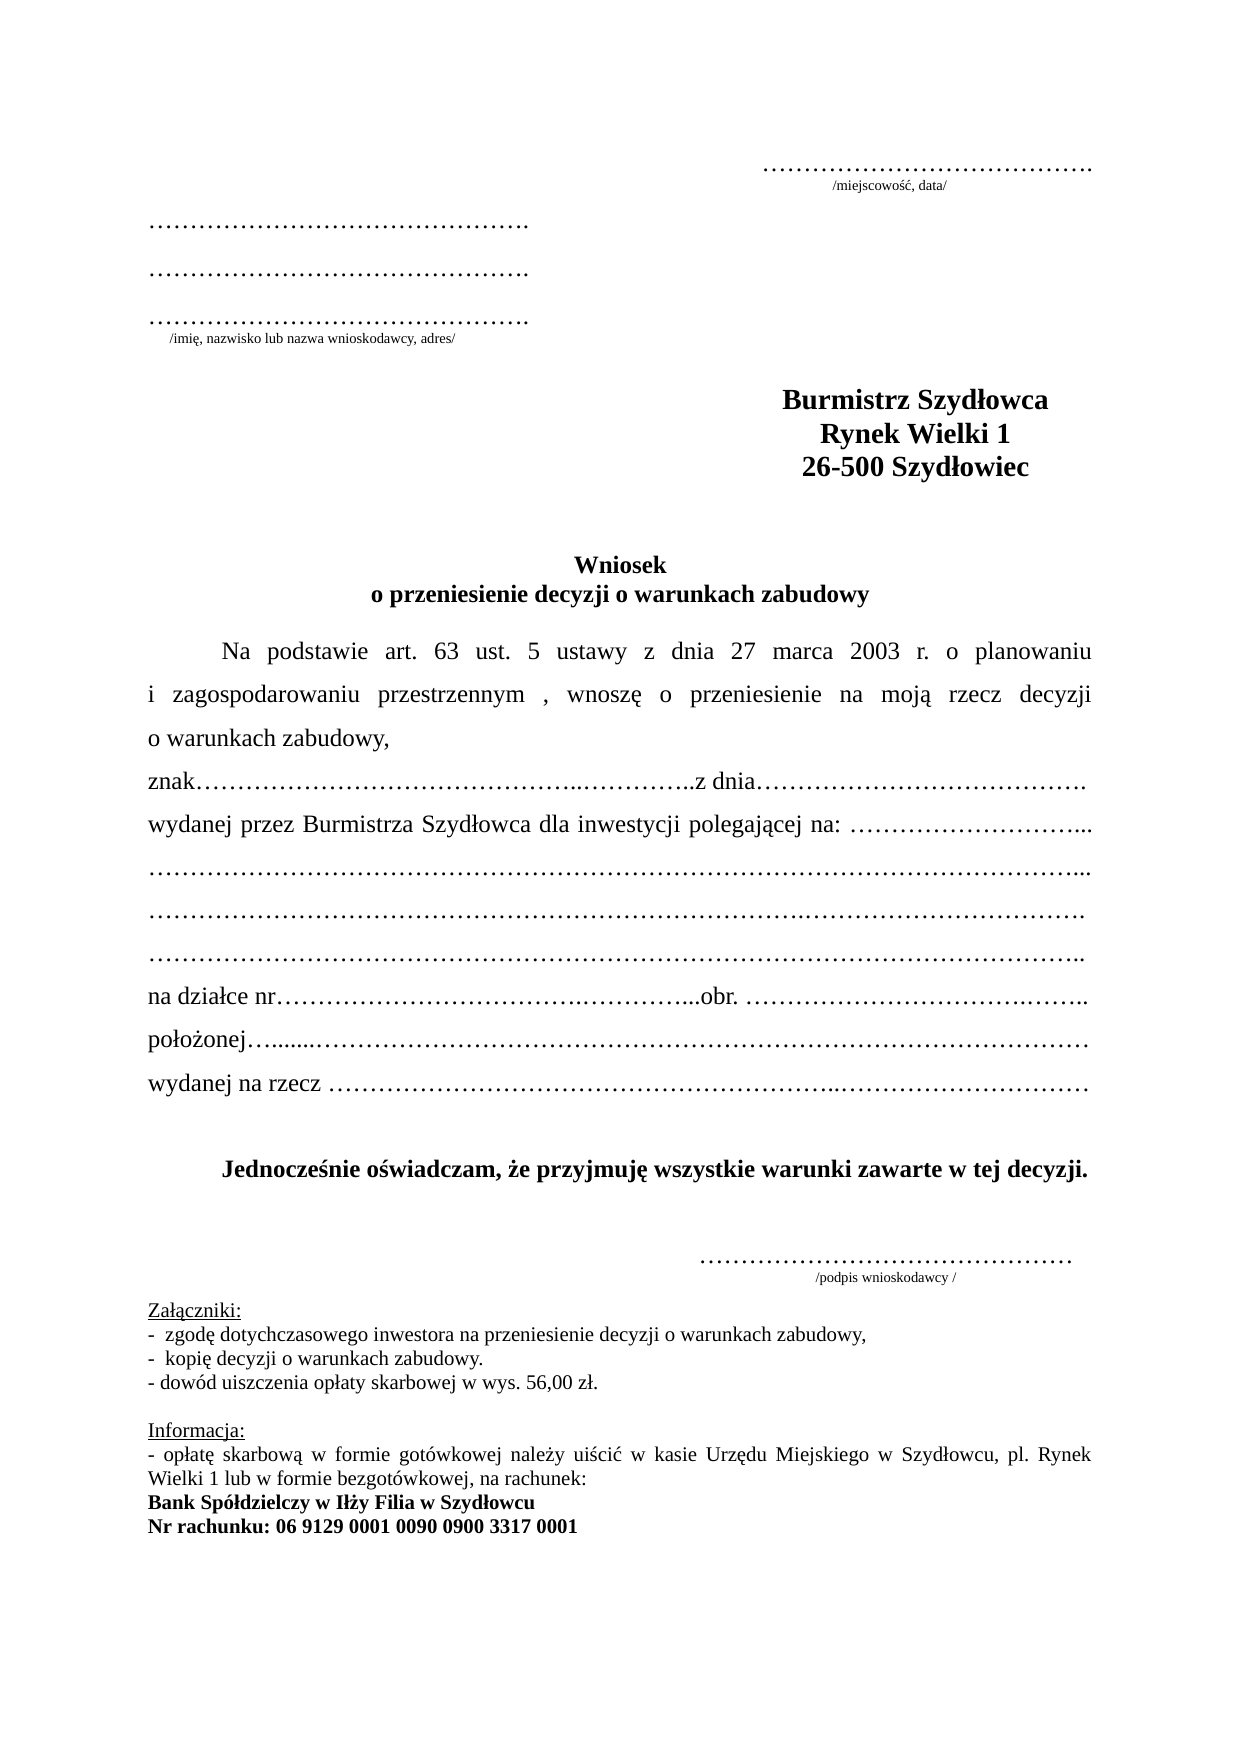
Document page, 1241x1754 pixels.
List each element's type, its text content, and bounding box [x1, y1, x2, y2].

text wydanej przez Burmistrza Szydłowca dla inwestycji polegającej na: ………………………...…………………………………………………………………………………………………... …………………………………………………………………….……………………………. [148, 809, 1093, 924]
text ……………………………………… [679, 1240, 1093, 1269]
text Burmistrz Szydłowca [738, 382, 1093, 416]
text Na podstawie art. 63 ust. 5 ustawy z dnia 27 marca 2003 r. o planowaniu i zagospodarowaniu przestrzennym , wnoszę o przeniesienie na moją rzecz decyzji o warunkach zabudowy, [148, 636, 1093, 751]
text - opłatę skarbową w formie gotówkowej należy uiścić w kasie Urzędu Miejskiego w Szydłowcu, pl. Rynek Wielki 1 lub w formie bezgotówkowej, na rachunek: [148, 1442, 1093, 1490]
text - dowód uiszczenia opłaty skarbowej w wys. 56,00 zł. [148, 1370, 1093, 1394]
text wydanej na rzecz ……………………………………………………..………………………… [148, 1068, 1093, 1096]
text położonej….......………………………………………………………………………………… [148, 1024, 1093, 1053]
text na działce nr……………………………….…………...obr. …………………………….…….. [148, 981, 1093, 1010]
text Nr rachunku: 06 9129 0001 0090 0900 3317 0001 [148, 1514, 1093, 1538]
text Informacja: [148, 1418, 1093, 1442]
text ………………………………………. [148, 205, 1093, 234]
text - kopię decyzji o warunkach zabudowy. [148, 1346, 1093, 1370]
text Wniosek [148, 550, 1093, 579]
text …………………………………. [148, 148, 1093, 176]
text Załączniki: [148, 1298, 1093, 1322]
text - zgodę dotychczasowego inwestora na przeniesienie decyzji o warunkach zabudowy, [148, 1322, 1093, 1346]
text o przeniesienie decyzji o warunkach zabudowy [148, 579, 1093, 608]
text ………………………………………. [148, 253, 1093, 282]
text Jednocześnie oświadczam, że przyjmuję wszystkie warunki zawarte w tej decyzji. [148, 1154, 1093, 1183]
text /miejscowość, data/ [148, 176, 1093, 205]
text Rynek Wielki 1 26-500 Szydłowiec [738, 416, 1093, 483]
text Bank Spółdzielczy w Iłży Filia w Szydłowcu [148, 1490, 1093, 1514]
text ………………………………………………………………………………………………….. [148, 938, 1093, 967]
text ………………………………………. [148, 301, 1093, 330]
text znak………………………………………..…………..z dnia…………………………………. [148, 766, 1093, 794]
text /podpis wnioskodawcy / [679, 1269, 1093, 1298]
text /imię, nazwisko lub nazwa wnioskodawcy, adres/ [148, 330, 1093, 358]
